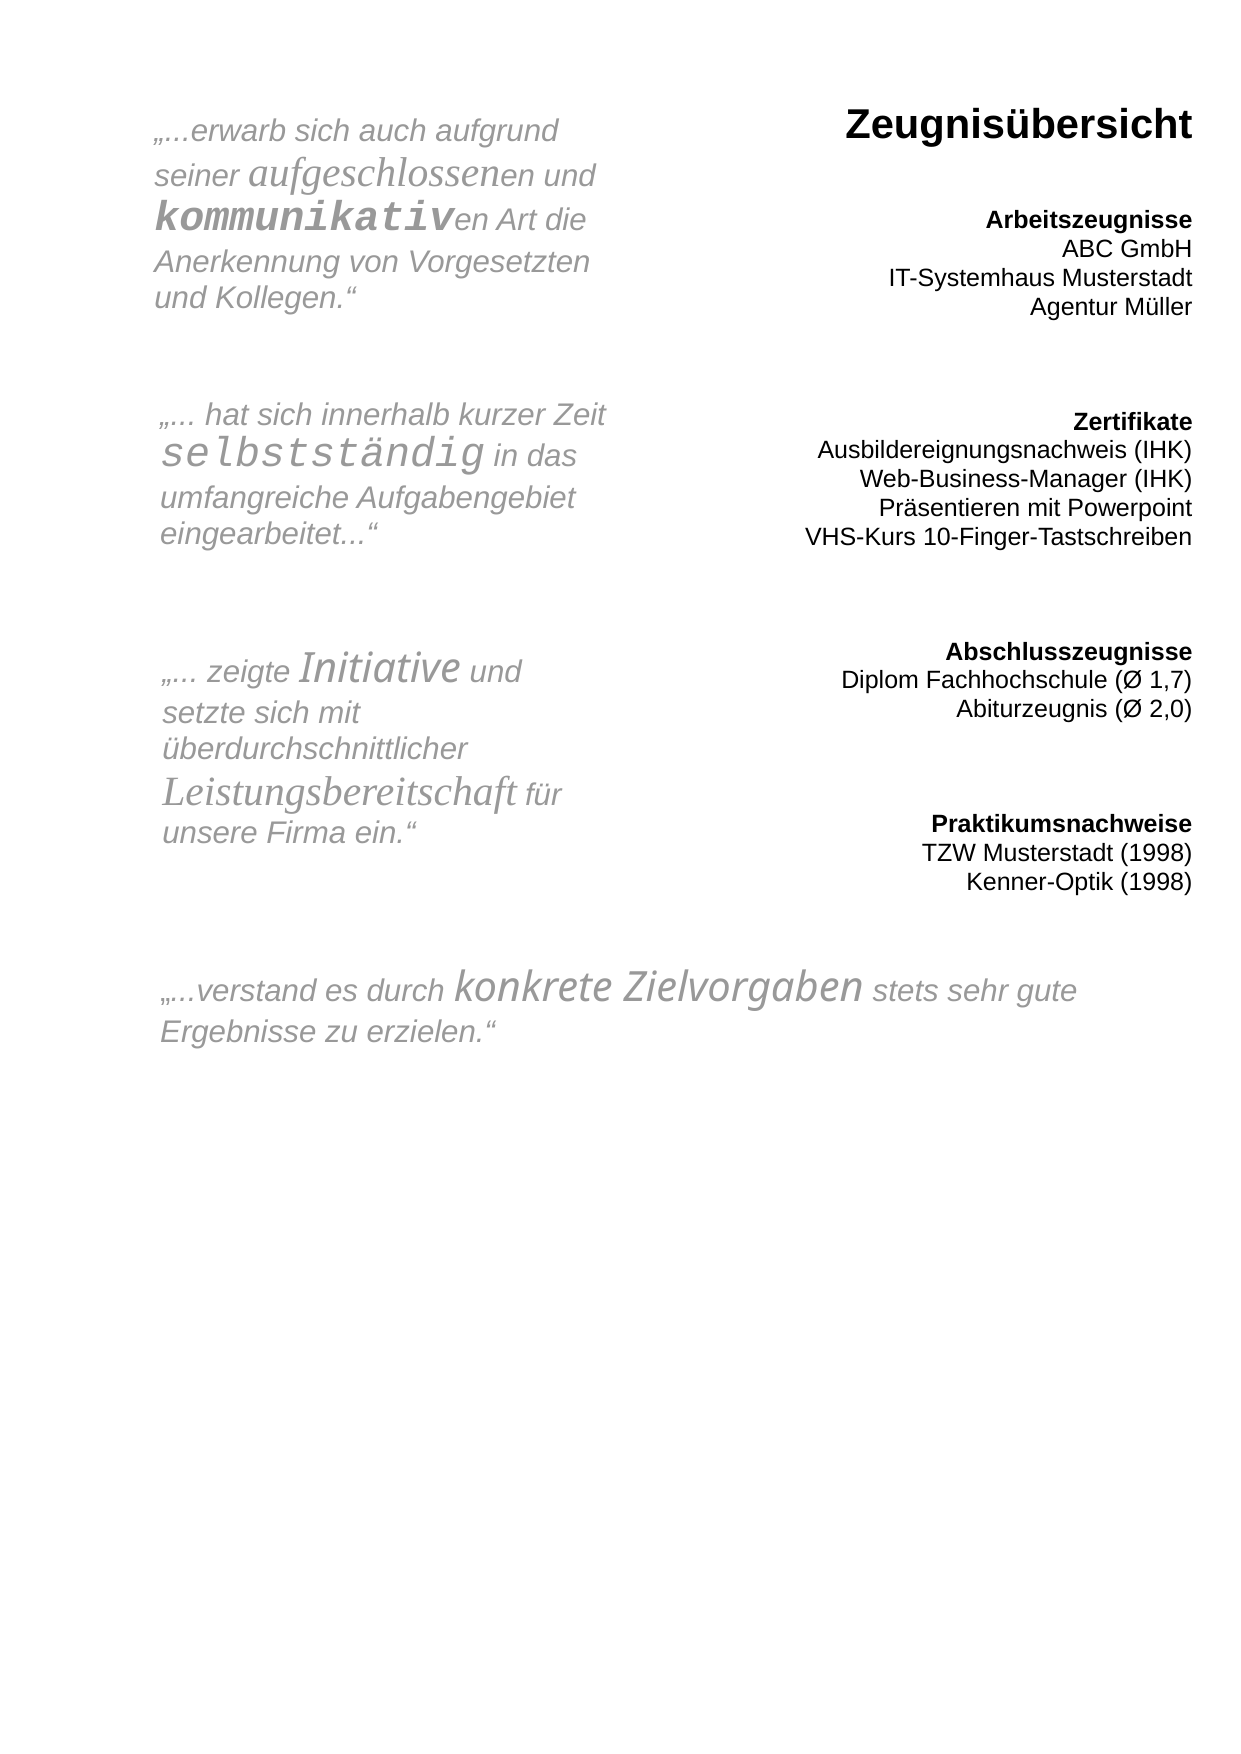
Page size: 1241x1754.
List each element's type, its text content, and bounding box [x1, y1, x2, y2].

text Abiturzeugnis (Ø 2,0) [615, 694, 1192, 723]
text Web-Business-Manager (IHK) [613, 464, 1192, 493]
text [142, 838, 162, 866]
subtitle Abschlusszeugnisse [142, 636, 1192, 665]
text Präsentieren mit Powerpoint [613, 493, 1192, 521]
subtitle Arbeitszeugnisse [607, 205, 1192, 234]
text ABC GmbH [607, 234, 1192, 263]
text „...verstand es durch konkrete Zielvorgaben stets sehr gute Ergebnisse zu erzielen.“ [160, 956, 1156, 1049]
text IT-Systemhaus Musterstadt [607, 263, 1192, 291]
text Agentur Müller [607, 291, 1192, 320]
text [142, 291, 154, 320]
text VHS-Kurs 10-Finger-Tastschreiben [613, 521, 1192, 550]
text Praktikumsnachweise [615, 809, 1192, 838]
text [142, 665, 162, 694]
text Ausbildereignungsnachweis (IHK) [613, 435, 1192, 464]
text „...erwarb sich auch aufgrund seiner aufgeschlossenen und kommunikativen Art die Anerkennung von Vorgesetzten und Kollegen.“ [154, 112, 607, 314]
text [142, 234, 154, 263]
text „... zeigte Initiative und setzte sich mit überdurchschnittlicher Leistungsbereitschaft für unsere Firma ein.“ [162, 637, 615, 850]
text „... hat sich innerhalb kurzer Zeit selbstständig in das umfangreiche Aufgabengebiet eingearbeitet...“ [160, 396, 613, 551]
subtitle Zeugnisübersicht [142, 100, 1192, 148]
text Kenner-Optik (1998) [615, 866, 1192, 895]
text [142, 809, 162, 838]
text [142, 694, 162, 723]
subtitle [142, 205, 154, 234]
text Zertifikate [613, 406, 1192, 435]
text TZW Musterstadt (1998) [615, 838, 1192, 866]
text [142, 866, 162, 895]
text [142, 406, 160, 435]
text Diplom Fachhochschule (Ø 1,7) [615, 665, 1192, 694]
text [142, 464, 160, 493]
